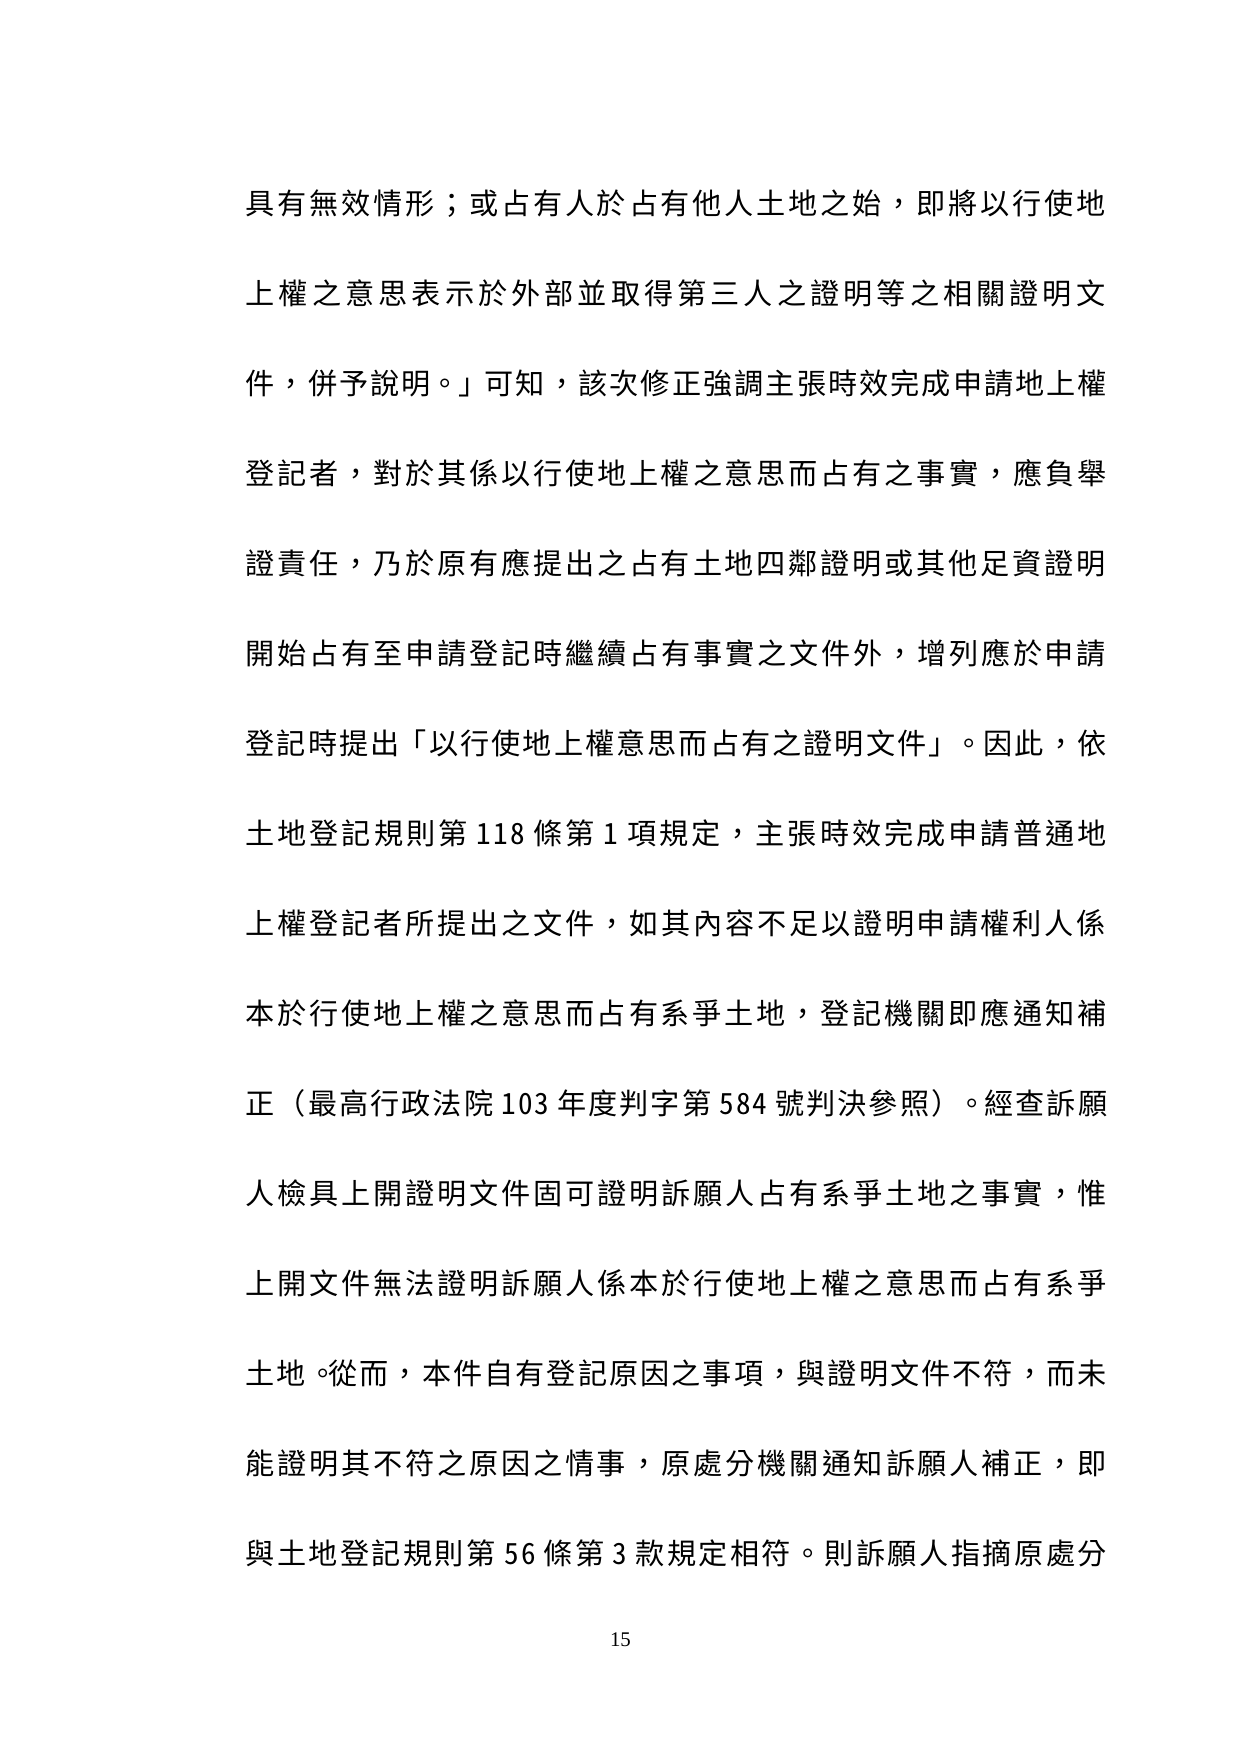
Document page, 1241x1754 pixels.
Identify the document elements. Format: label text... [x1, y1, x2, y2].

table_cell 具有無效情形；或占有人於占有他人土地之始，即將以行使地上權之意思表示於外部並取得第三人之證明等之相關證明文件，併予說明。」可知，該次修正強調主張時效完成申請地上權登記者，對於其係以行使地上權之意思而占有之事實，應負舉證責任，乃於原有應提出之占有土地四鄰證明或其他足資證明開始占有至申請登記時繼續占有事實之文件外，增列應於申請登記時提出「以行使地上權意思而占有之證明文件」。因此，依土地登記規則第118條第1項規定，主張時效完成申請普通地上權登記者所提出之文件，如其內容不足以證明申請權利人係本於行使地上權之意思而占有系爭土地，登記機關即應通知補正（最高行政法院103年度判字第584號判決參照）。經查訴願人檢具上開證明文件固可證明訴願人占有系爭土地之事實，惟上開文件無法證明訴願人係本於行使地上權之意思而占有系爭土地。從而，本件自有登記原因之事項，與證明文件不符，而未能證明其不符之原因之情事，原處分機關通知訴願人補正，即與土地登記規則第56條第3款規定相符。則訴願人指摘原處分 [234, 165, 1118, 1589]
table_cell [150, 165, 234, 1589]
